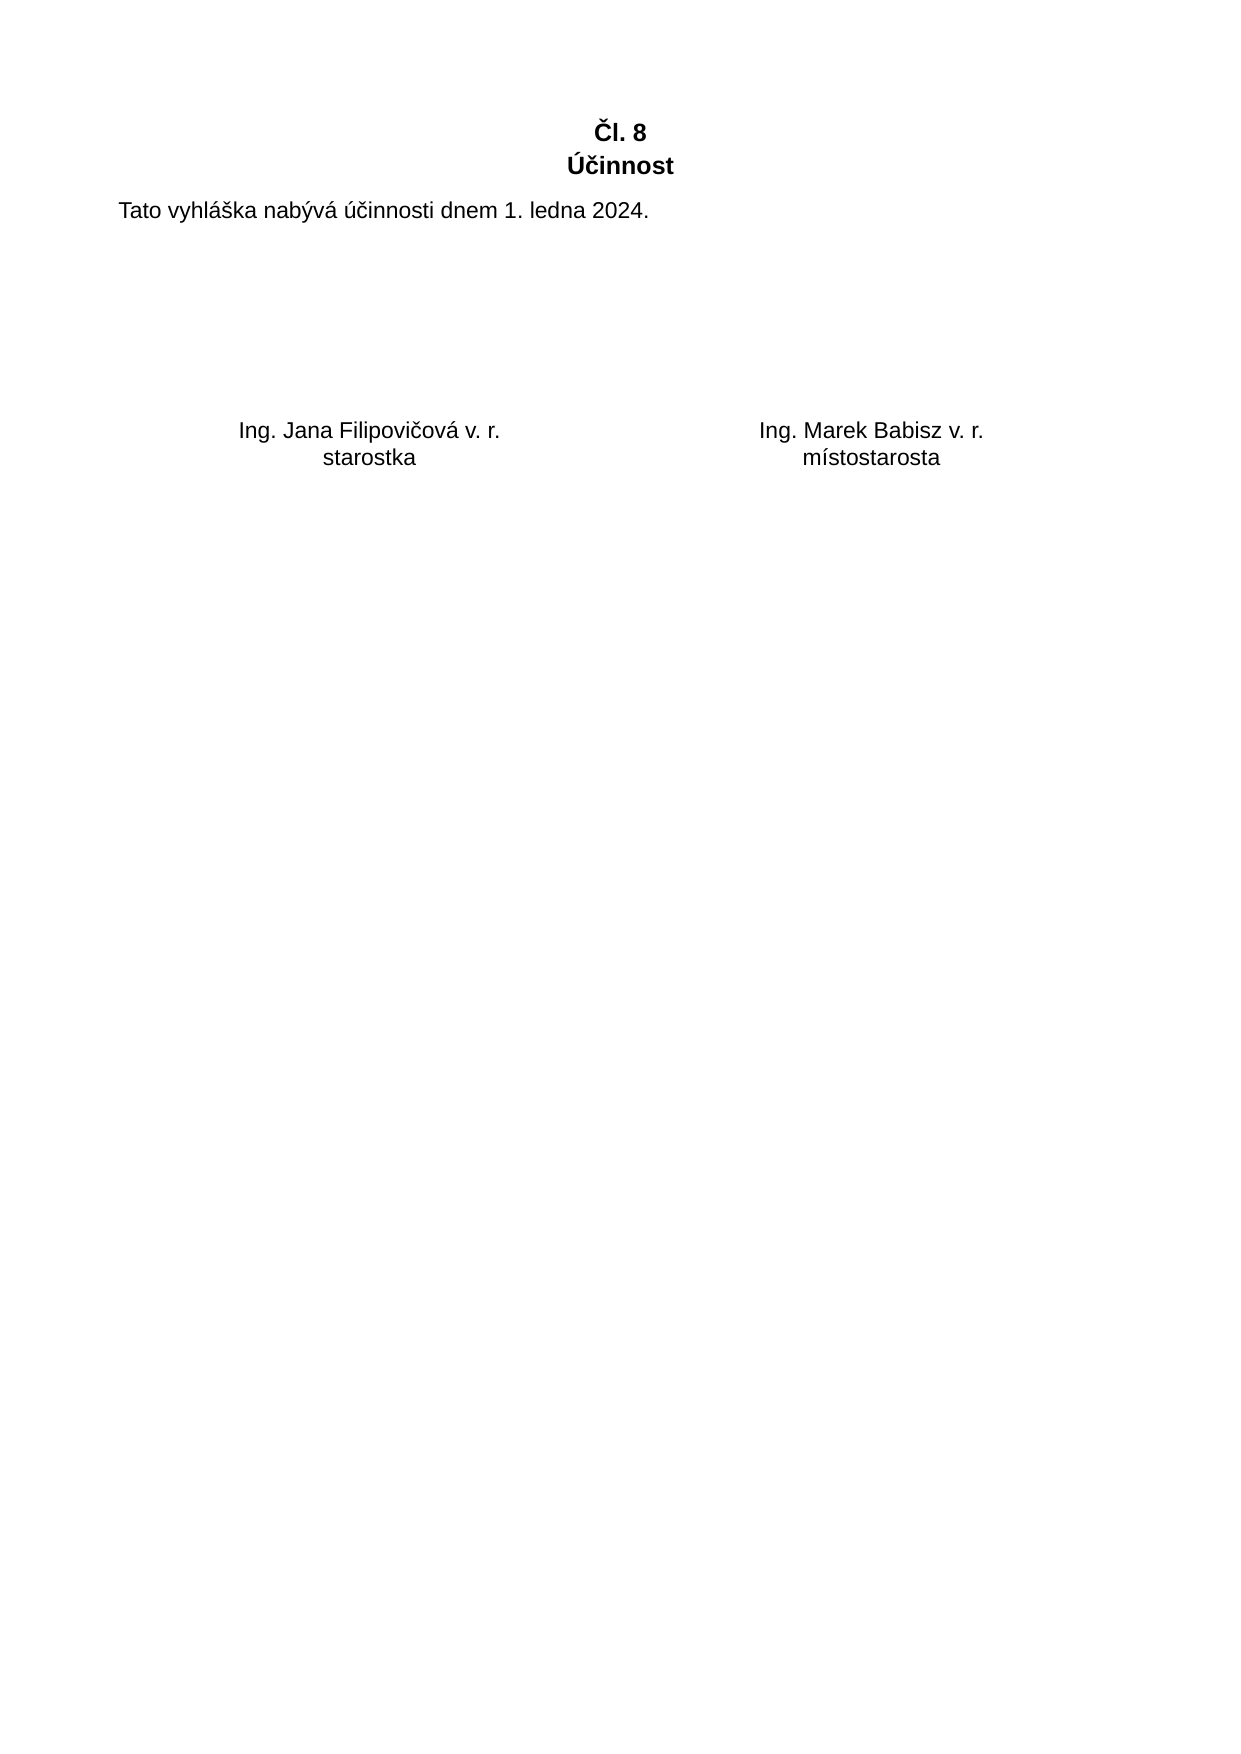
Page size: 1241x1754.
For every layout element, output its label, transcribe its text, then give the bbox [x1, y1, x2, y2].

text Tato vyhláška nabývá účinnosti dnem 1. ledna 2024. [118, 197, 1122, 223]
table_cell [620, 476, 1122, 594]
subtitle Čl. 8 Účinnost [118, 118, 1122, 180]
table_header Ing. Jana Filipovičová v. r. starostka [118, 358, 620, 476]
table_header Ing. Marek Babisz v. r. místostarosta [620, 358, 1122, 476]
table_cell [118, 476, 620, 594]
